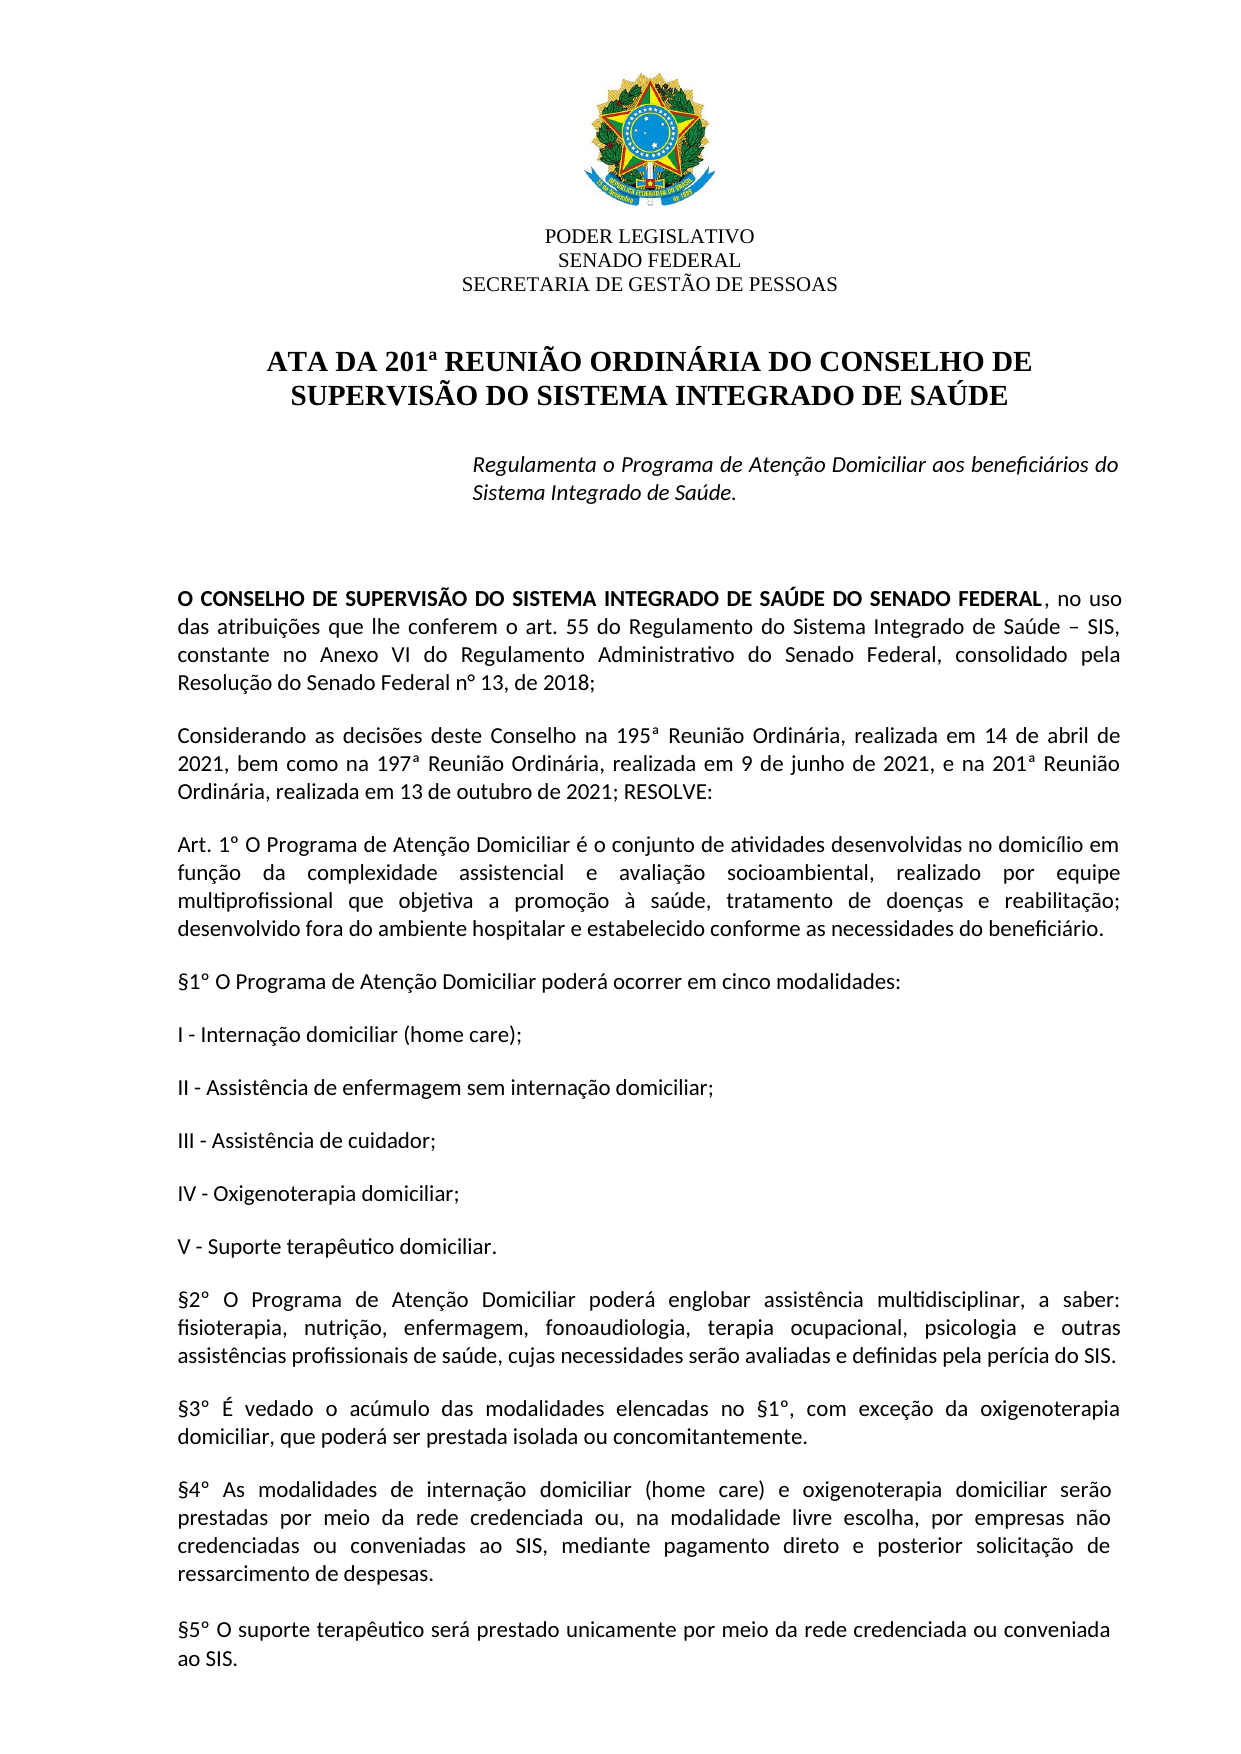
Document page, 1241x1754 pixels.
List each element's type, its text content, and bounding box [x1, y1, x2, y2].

text §2º O Programa de Atenção Domiciliar poderá englobar assistência multidisciplinar, a saber: fisioterapia, nutrição, enfermagem, fonoaudiologia, terapia ocupacional, psicologia e outras assistências profissionais de saúde, cujas necessidades serão avaliadas e definidas pela perícia do SIS. [177, 1285, 1122, 1369]
text III - Assistência de cuidador; [177, 1126, 1122, 1154]
text II - Assistência de enfermagem sem internação domiciliar; [177, 1073, 1122, 1101]
text Art. 1º O Programa de Atenção Domiciliar é o conjunto de atividades desenvolvidas no domicílio em função da complexidade assistencial e avaliação socioambiental, realizado por equipe multiprofissional que objetiva a promoção à saúde, tratamento de doenças e reabilitação; desenvolvido fora do ambiente hospitalar e estabelecido conforme as necessidades do beneficiário. [177, 830, 1122, 942]
text §4º As modalidades de internação domiciliar (home care) e oxigenoterapia domiciliar serão prestadas por meio da rede credenciada ou, na modalidade livre escolha, por empresas não credenciadas ou conveniadas ao SIS, mediante pagamento direto e posterior solicitação de ressarcimento de despesas. [177, 1476, 1112, 1588]
text Considerando as decisões deste Conselho na 195ª Reunião Ordinária, realizada em 14 de abril de 2021, bem como na 197ª Reunião Ordinária, realizada em 9 de junho de 2021, e na 201ª Reunião Ordinária, realizada em 13 de outubro de 2021; RESOLVE: [177, 721, 1122, 805]
subtitle Regulamenta o Programa de Atenção Domiciliar aos beneficiários do Sistema Integrado de Saúde. [472, 450, 1122, 506]
text §1º O Programa de Atenção Domiciliar poderá ocorrer em cinco modalidades: [177, 967, 1122, 995]
text I - Internação domiciliar (home care); [177, 1020, 1122, 1048]
text §5º O suporte terapêutico será prestado unicamente por meio da rede credenciada ou conveniada ao SIS. [177, 1616, 1112, 1672]
text V - Suporte terapêutico domiciliar. [177, 1232, 1122, 1260]
text O CONSELHO DE SUPERVISÃO DO SISTEMA INTEGRADO DE SAÚDE DO SENADO FEDERAL, no uso das atribuições que lhe conferem o art. 55 do Regulamento do Sistema Integrado de Saúde – SIS, constante no Anexo VI do Regulamento Administrativo do Senado Federal, consolidado pela Resolução do Senado Federal n° 13, de 2018; [177, 584, 1122, 696]
text §3º É vedado o acúmulo das modalidades elencadas no §1º, com exceção da oxigenoterapia domiciliar, que poderá ser prestada isolada ou concomitantemente. [177, 1394, 1122, 1451]
text IV - Oxigenoterapia domiciliar; [177, 1179, 1122, 1207]
